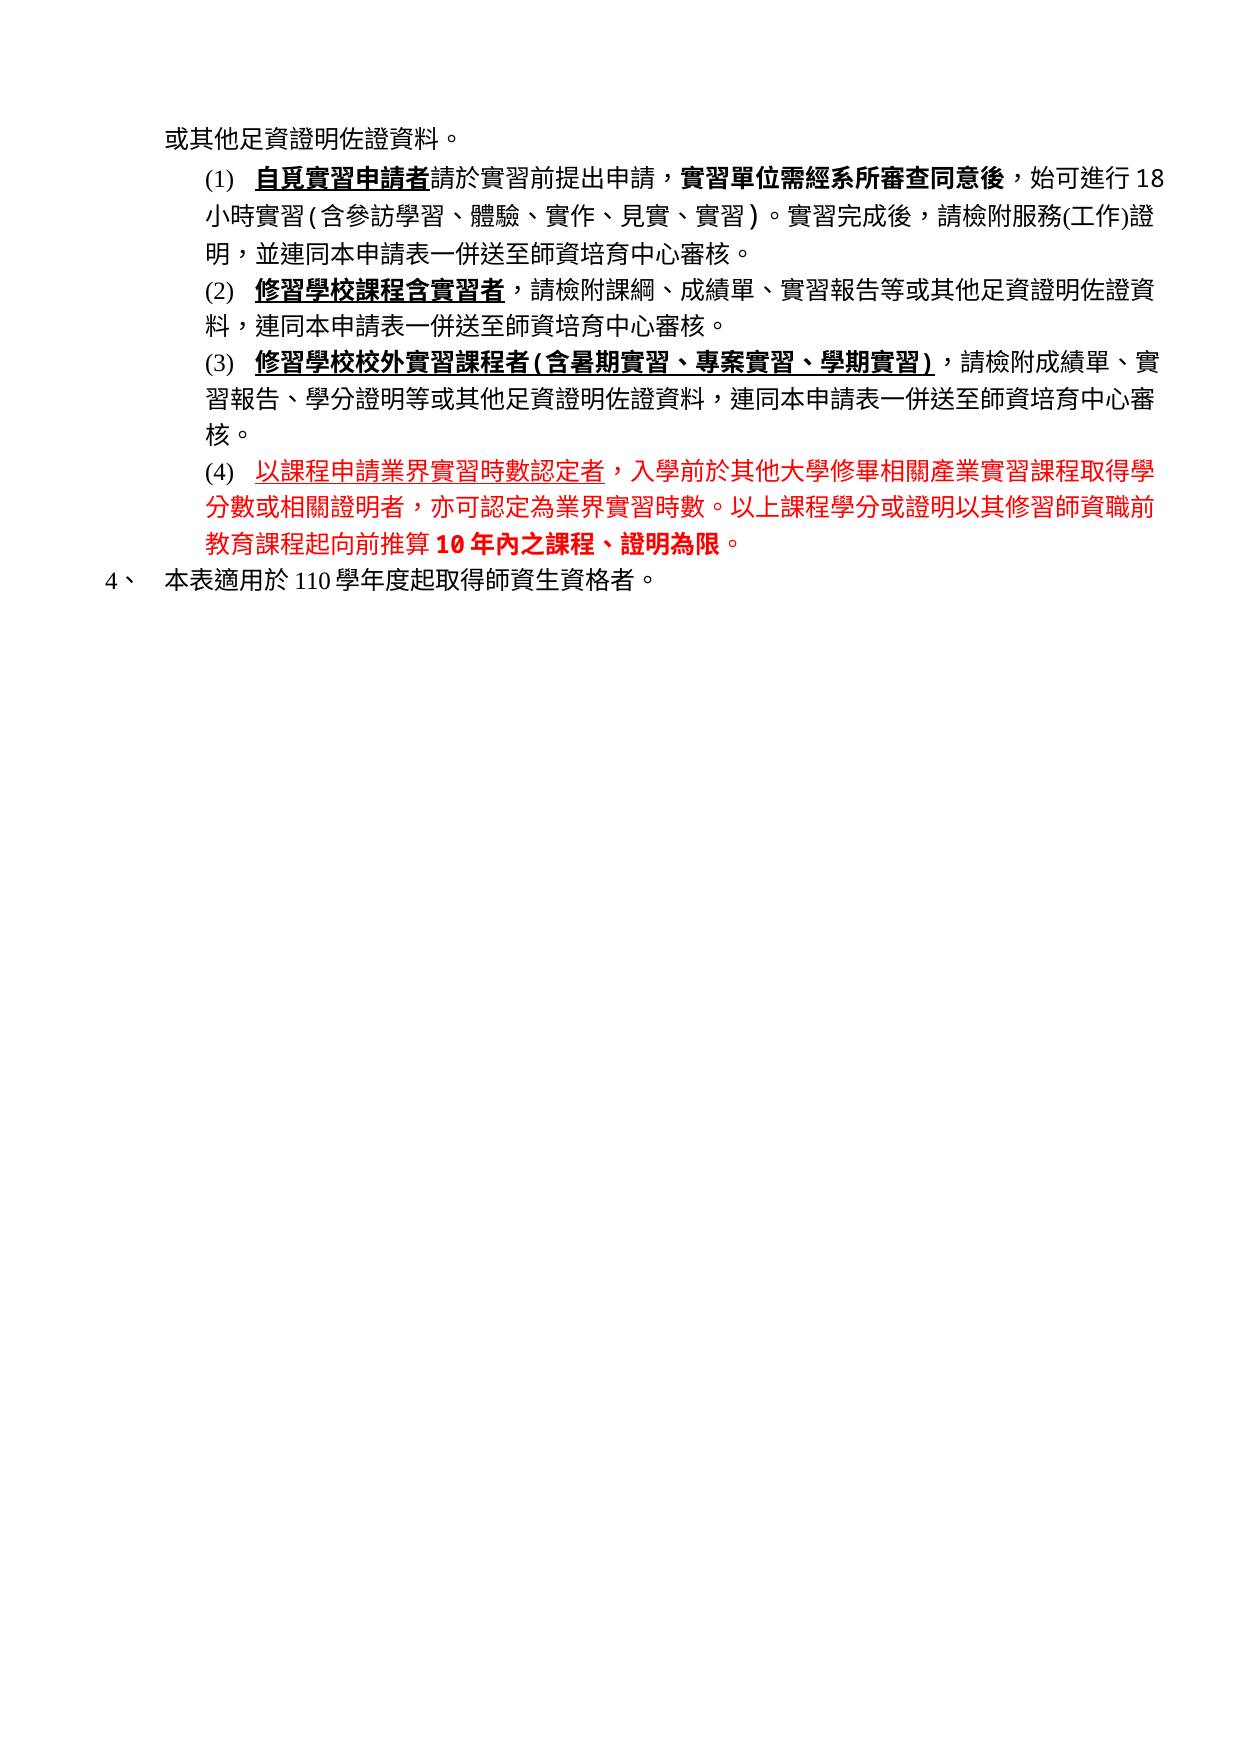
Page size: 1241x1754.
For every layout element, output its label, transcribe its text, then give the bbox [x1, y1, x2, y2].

list 或其他足資證明佐證資料。 [105, 96, 1165, 158]
list 修習學校校外實習課程者(含暑期實習、專案實習、學期實習)，請檢附成績單、實習報告、學分證明等或其他足資證明佐證資料，連同本申請表一併送至師資培育中心審核。 [205, 343, 1165, 452]
list 自覓實習申請者請於實習前提出申請，實習單位需經系所審查同意後，始可進行18小時實習(含參訪學習、體驗、實作、見實、實習)。實習完成後，請檢附服務(工作)證明，並連同本申請表一併送至師資培育中心審核。 [205, 158, 1165, 270]
list 以課程申請業界實習時數認定者，入學前於其他大學修畢相關產業實習課程取得學分數或相關證明者，亦可認定為業界實習時數。以上課程學分或證明以其修習師資職前教育課程起向前推算10年內之課程、證明為限。 [205, 452, 1165, 560]
list 修習學校課程含實習者，請檢附課綱、成績單、實習報告等或其他足資證明佐證資料，連同本申請表一併送至師資培育中心審核。 [205, 270, 1165, 343]
list 本表適用於110學年度起取得師資生資格者。 [105, 560, 1165, 597]
